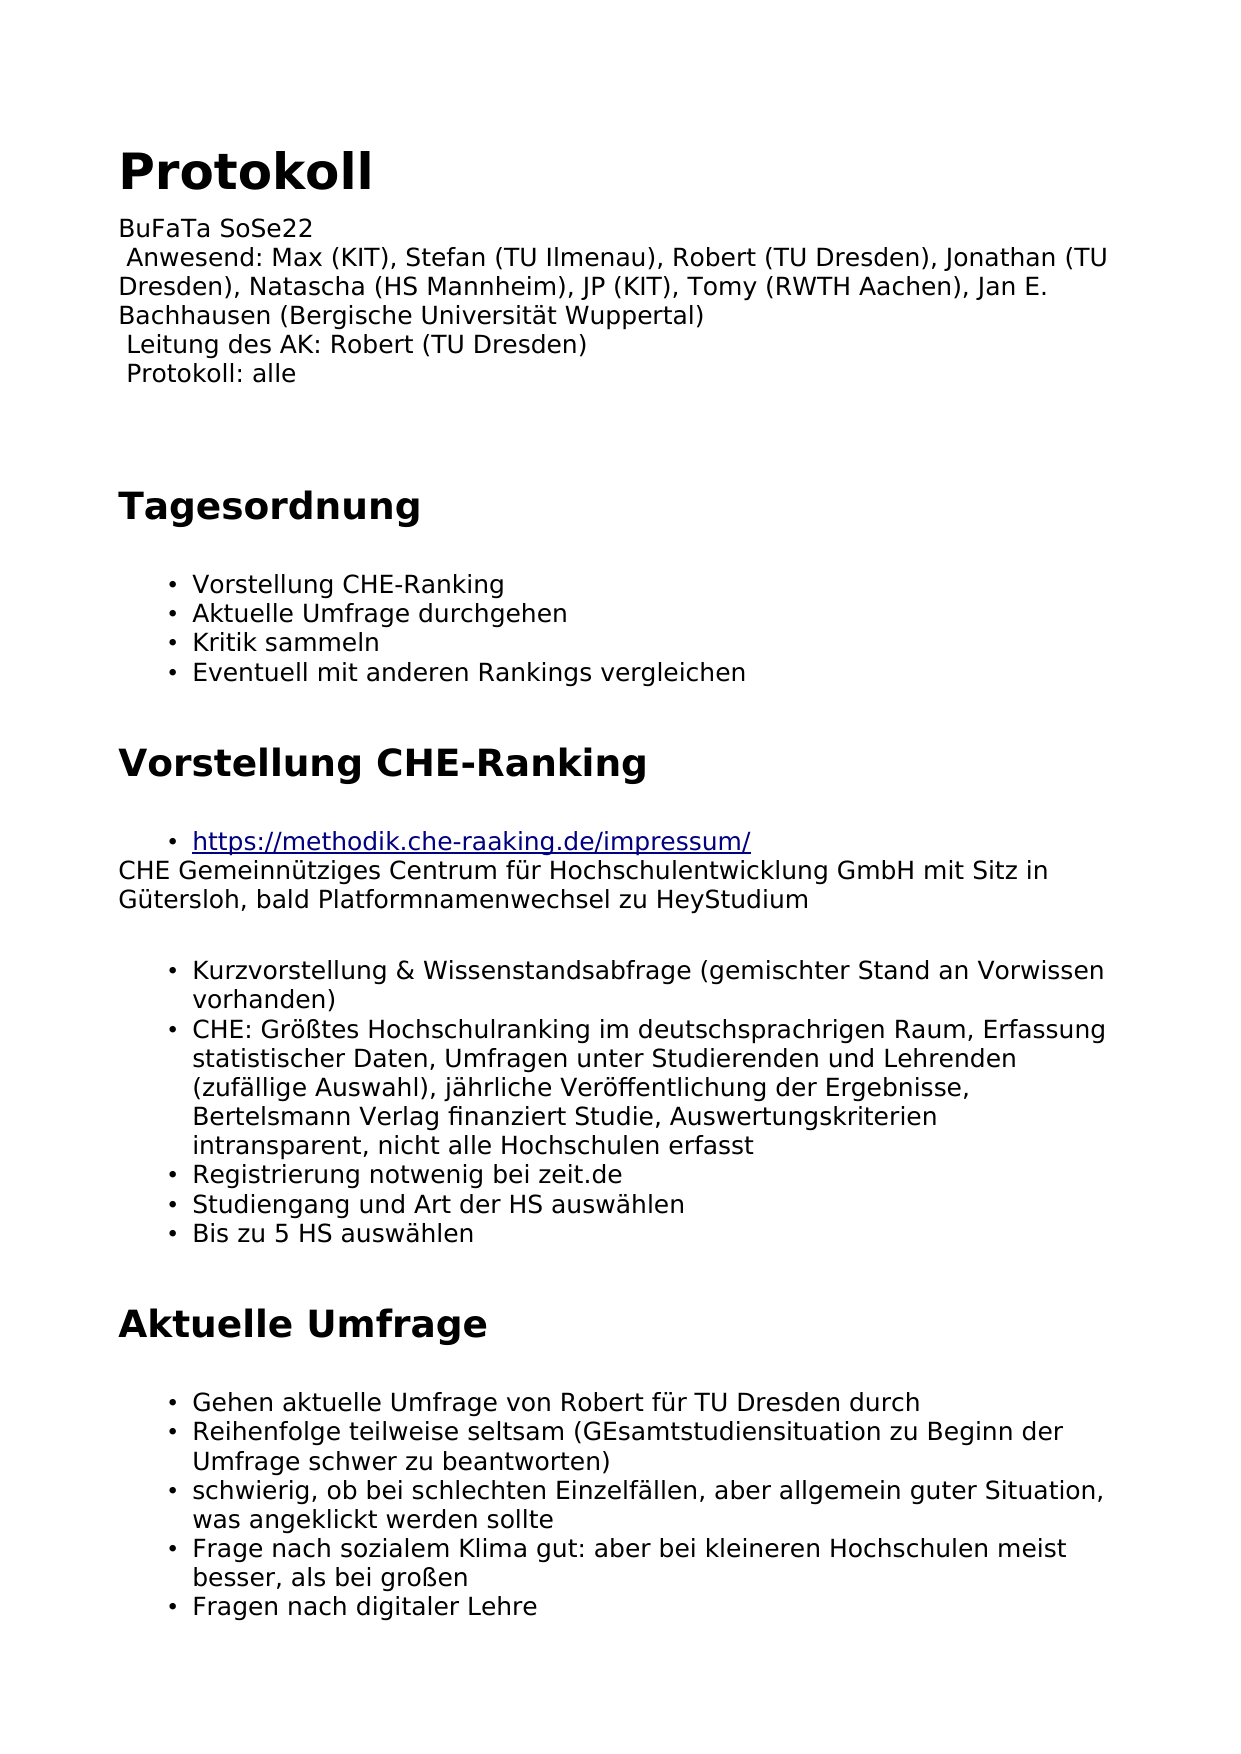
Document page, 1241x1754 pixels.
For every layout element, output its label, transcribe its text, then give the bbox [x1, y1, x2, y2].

list Fragen nach digitaler Lehre [177, 1592, 1122, 1622]
list Registrierung notwenig bei zeit.de [177, 1161, 1122, 1190]
list Bis zu 5 HS auswählen [177, 1219, 1122, 1248]
list Kritik sammeln [177, 629, 1122, 658]
list https://methodik.che-raaking.de/impressum/ [177, 827, 1122, 856]
list Vorstellung CHE-Ranking [177, 570, 1122, 599]
list Reihenfolge teilweise seltsam (GEsamtstudiensituation zu Beginn der Umfrage schwer zu beantworten) [177, 1417, 1122, 1476]
text BuFaTa SoSe22 Anwesend: Max (KIT), Stefan (TU Ilmenau), Robert (TU Dresden), Jonathan (TU Dresden), Natascha (HS Mannheim), JP (KIT), Tomy (RWTH Aachen), Jan E. Bachhausen (Bergische Universität Wuppertal) Leitung des AK: Robert (TU Dresden) Protokoll: alle [118, 214, 1122, 447]
list Studiengang und Art der HS auswählen [177, 1190, 1122, 1219]
subtitle Tagesordnung [118, 485, 1122, 528]
subtitle Aktuelle Umfrage [118, 1303, 1122, 1346]
text CHE Gemeinnütziges Centrum für Hochschulentwicklung GmbH mit Sitz in Gütersloh, bald Platformnamenwechsel zu HeyStudium [118, 856, 1122, 914]
list CHE: Größtes Hochschulranking im deutschsprachrigen Raum, Erfassung statistischer Daten, Umfragen unter Studierenden und Lehrenden (zufällige Auswahl), jährliche Veröffentlichung der Ergebnisse, Bertelsmann Verlag finanziert Studie, Auswertungskriterien intransparent, nicht alle Hochschulen erfasst [177, 1015, 1122, 1161]
subtitle Vorstellung CHE-Ranking [118, 741, 1122, 785]
list Frage nach sozialem Klima gut: aber bei kleineren Hochschulen meist besser, als bei großen [177, 1534, 1122, 1592]
list Aktuelle Umfrage durchgehen [177, 599, 1122, 629]
list schwierig, ob bei schlechten Einzelfällen, aber allgemein guter Situation, was angeklickt werden sollte [177, 1476, 1122, 1534]
list Gehen aktuelle Umfrage von Robert für TU Dresden durch [177, 1388, 1122, 1417]
list Eventuell mit anderen Rankings vergleichen [177, 658, 1122, 687]
list Kurzvorstellung & Wissenstandsabfrage (gemischter Stand an Vorwissen vorhanden) [177, 957, 1122, 1015]
subtitle Protokoll [118, 143, 1122, 201]
